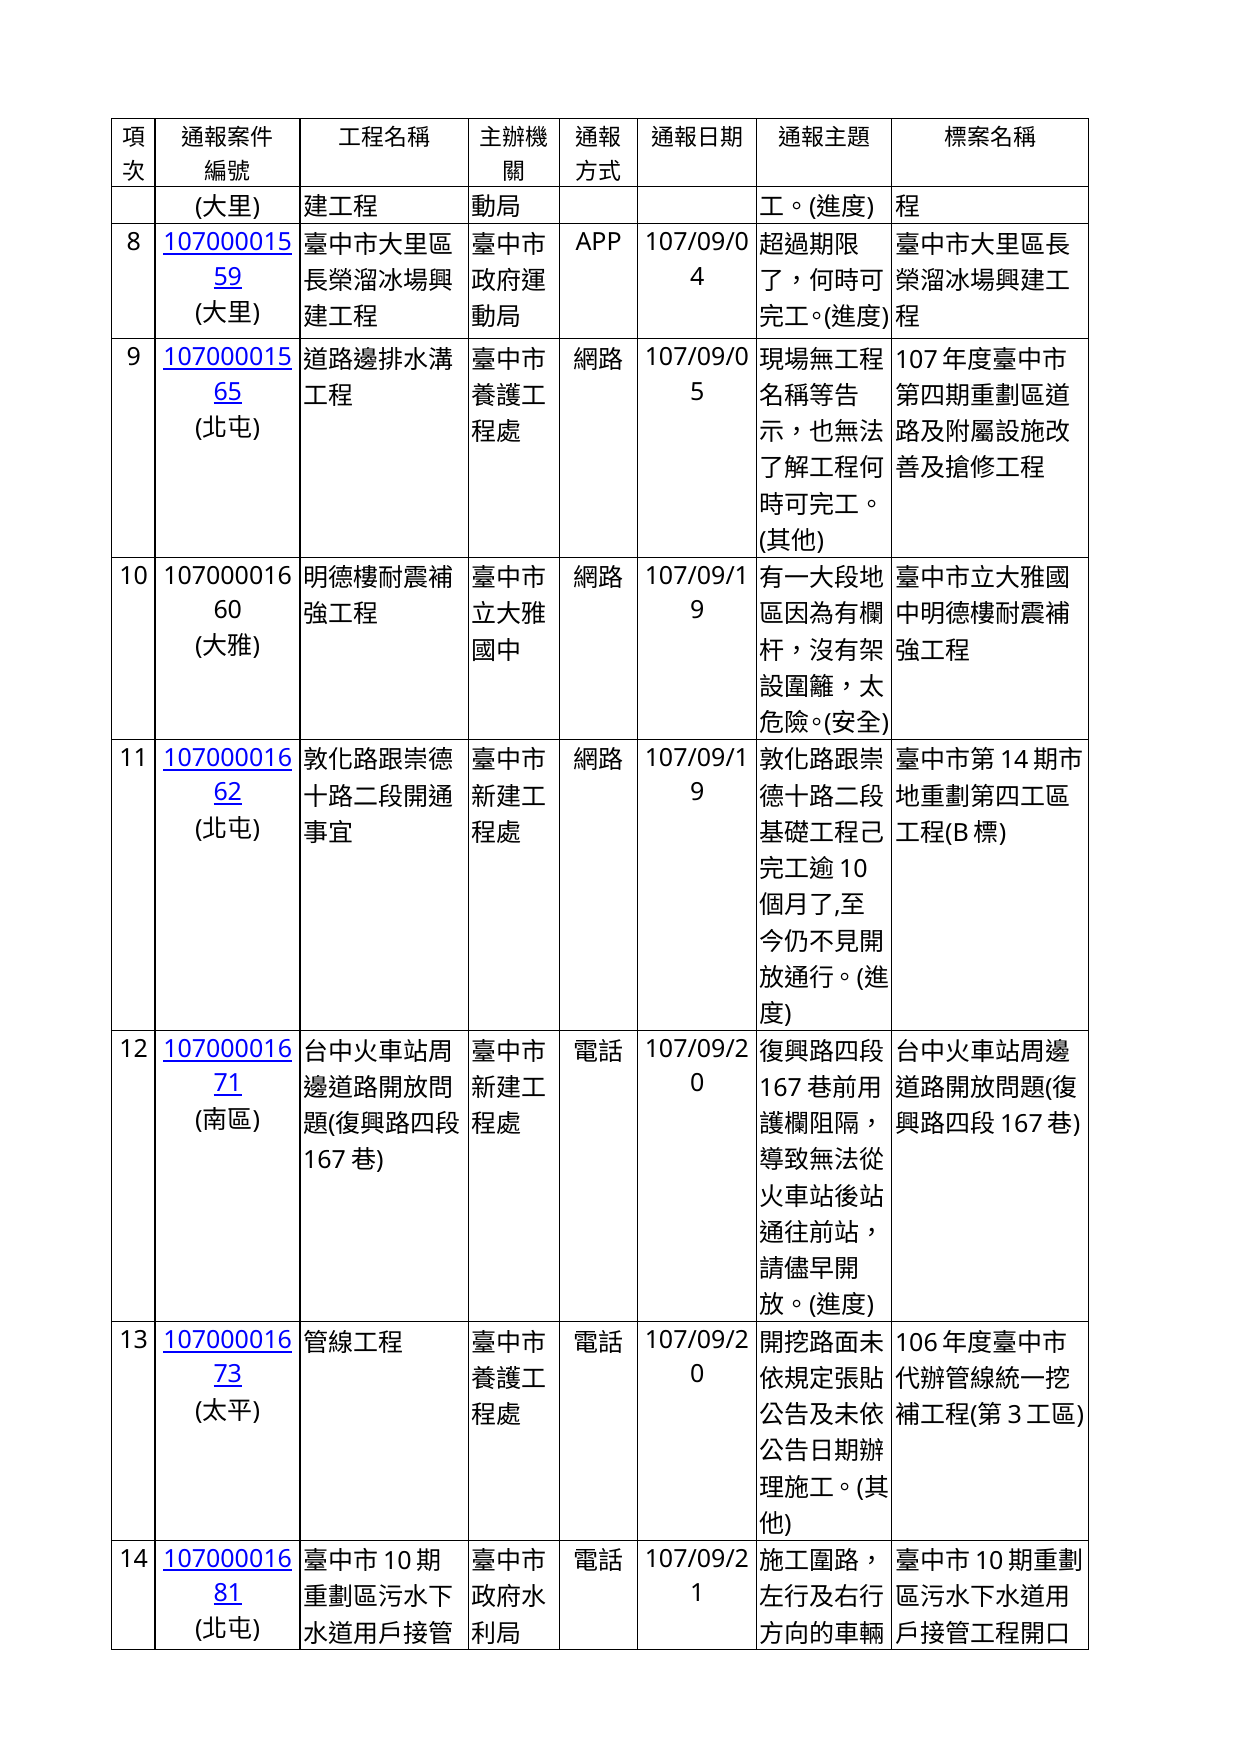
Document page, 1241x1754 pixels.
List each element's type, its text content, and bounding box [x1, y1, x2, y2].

table_cell 11 [112, 740, 154, 1030]
table_cell 台中火車站周邊道路開放問題(復興路四段167巷) [892, 1031, 1088, 1321]
table_cell 8 [112, 224, 154, 338]
table_cell 建工程 [301, 187, 468, 223]
table_cell 臺中市新建工程處 [469, 740, 559, 1030]
table_cell 10700001681 (北屯) [156, 1541, 299, 1649]
table_cell 臺中市大里區長榮溜冰場興建工程 [301, 224, 468, 338]
table_cell 107/09/20 [638, 1322, 756, 1539]
table_cell 10700001671 (南區) [156, 1031, 299, 1321]
table_header 通報日期 [638, 119, 756, 186]
table_cell 臺中市政府水利局 [469, 1541, 559, 1649]
table_cell 107/09/20 [638, 1031, 756, 1321]
table_header 主辦機關 [469, 119, 559, 186]
table_cell 網路 [560, 740, 637, 1030]
table_cell 施工圍路，左行及右行方向的車輛 [757, 1541, 891, 1649]
table_cell [112, 187, 154, 223]
table_cell 臺中市政府運動局 [469, 224, 559, 338]
table_header 通報 方式 [560, 119, 637, 186]
table_cell 10700001660 (大雅) [156, 558, 299, 739]
table_cell 網路 [560, 558, 637, 739]
table_cell 有一大段地區因為有欄杆，沒有架設圍籬，太危險。(安全) [757, 558, 891, 739]
table_cell 台中火車站周邊道路開放問題(復興路四段167巷) [301, 1031, 468, 1321]
table_cell 敦化路跟崇德十路二段開通事宜 [301, 740, 468, 1030]
table_cell 107/09/19 [638, 740, 756, 1030]
table_cell 10700001565 (北屯) [156, 339, 299, 557]
table_cell 臺中市立大雅國中明德樓耐震補強工程 [892, 558, 1088, 739]
table_cell 107/09/21 [638, 1541, 756, 1649]
table_cell 敦化路跟崇德十路二段基礎工程己完工逾10個月了,至今仍不見開放通行。(進度) [757, 740, 891, 1030]
table_cell 107/09/05 [638, 339, 756, 557]
table_cell 臺中市第14期市地重劃第四工區工程(B標) [892, 740, 1088, 1030]
table_cell 臺中市新建工程處 [469, 1031, 559, 1321]
table_cell 107年度臺中市第四期重劃區道路及附屬設施改善及搶修工程 [892, 339, 1088, 557]
table_cell 現場無工程名稱等告示，也無法了解工程何時可完工。(其他) [757, 339, 891, 557]
table_cell 10700001662 (北屯) [156, 740, 299, 1030]
table_cell 工。(進度) [757, 187, 891, 223]
table_cell 9 [112, 339, 154, 557]
table_cell APP [560, 224, 637, 338]
table_cell 12 [112, 1031, 154, 1321]
table_cell 明德樓耐震補強工程 [301, 558, 468, 739]
table_cell 管線工程 [301, 1322, 468, 1539]
table_header 標案名稱 [892, 119, 1088, 186]
table_cell 13 [112, 1322, 154, 1539]
table_cell 106年度臺中市代辦管線統一挖補工程(第3工區) [892, 1322, 1088, 1539]
table_header 工程名稱 [301, 119, 468, 186]
table_cell 107/09/19 [638, 558, 756, 739]
table_header 通報案件 編號 [156, 119, 299, 186]
table_cell 臺中市立大雅國中 [469, 558, 559, 739]
table_cell 電話 [560, 1322, 637, 1539]
table_cell [638, 187, 756, 223]
table_cell 程 [892, 187, 1088, 223]
table_cell 復興路四段167巷前用護欄阻隔，導致無法從火車站後站通往前站，請儘早開放。(進度) [757, 1031, 891, 1321]
table_cell 道路邊排水溝工程 [301, 339, 468, 557]
table_cell 動局 [469, 187, 559, 223]
table_cell 10 [112, 558, 154, 739]
table_cell 臺中市10期重劃區污水下水道用戶接管 [301, 1541, 468, 1649]
table_header 項次 [112, 119, 154, 186]
table_cell 超過期限了，何時可完工。(進度) [757, 224, 891, 338]
table_cell (大里) [156, 187, 299, 223]
table_cell 電話 [560, 1031, 637, 1321]
table_cell 臺中市10期重劃區污水下水道用戶接管工程開口 [892, 1541, 1088, 1649]
table_cell 107/09/04 [638, 224, 756, 338]
table_header 通報主題 [757, 119, 891, 186]
table_cell [560, 187, 637, 223]
table_cell 電話 [560, 1541, 637, 1649]
table_cell 臺中市養護工程處 [469, 1322, 559, 1539]
table_cell 網路 [560, 339, 637, 557]
table_cell 臺中市養護工程處 [469, 339, 559, 557]
table_cell 10700001559 (大里) [156, 224, 299, 338]
table_cell 臺中市大里區長榮溜冰場興建工程 [892, 224, 1088, 338]
table_cell 開挖路面未依規定張貼公告及未依公告日期辦理施工。(其他) [757, 1322, 891, 1539]
table_cell 14 [112, 1541, 154, 1649]
table_cell 10700001673 (太平) [156, 1322, 299, 1539]
